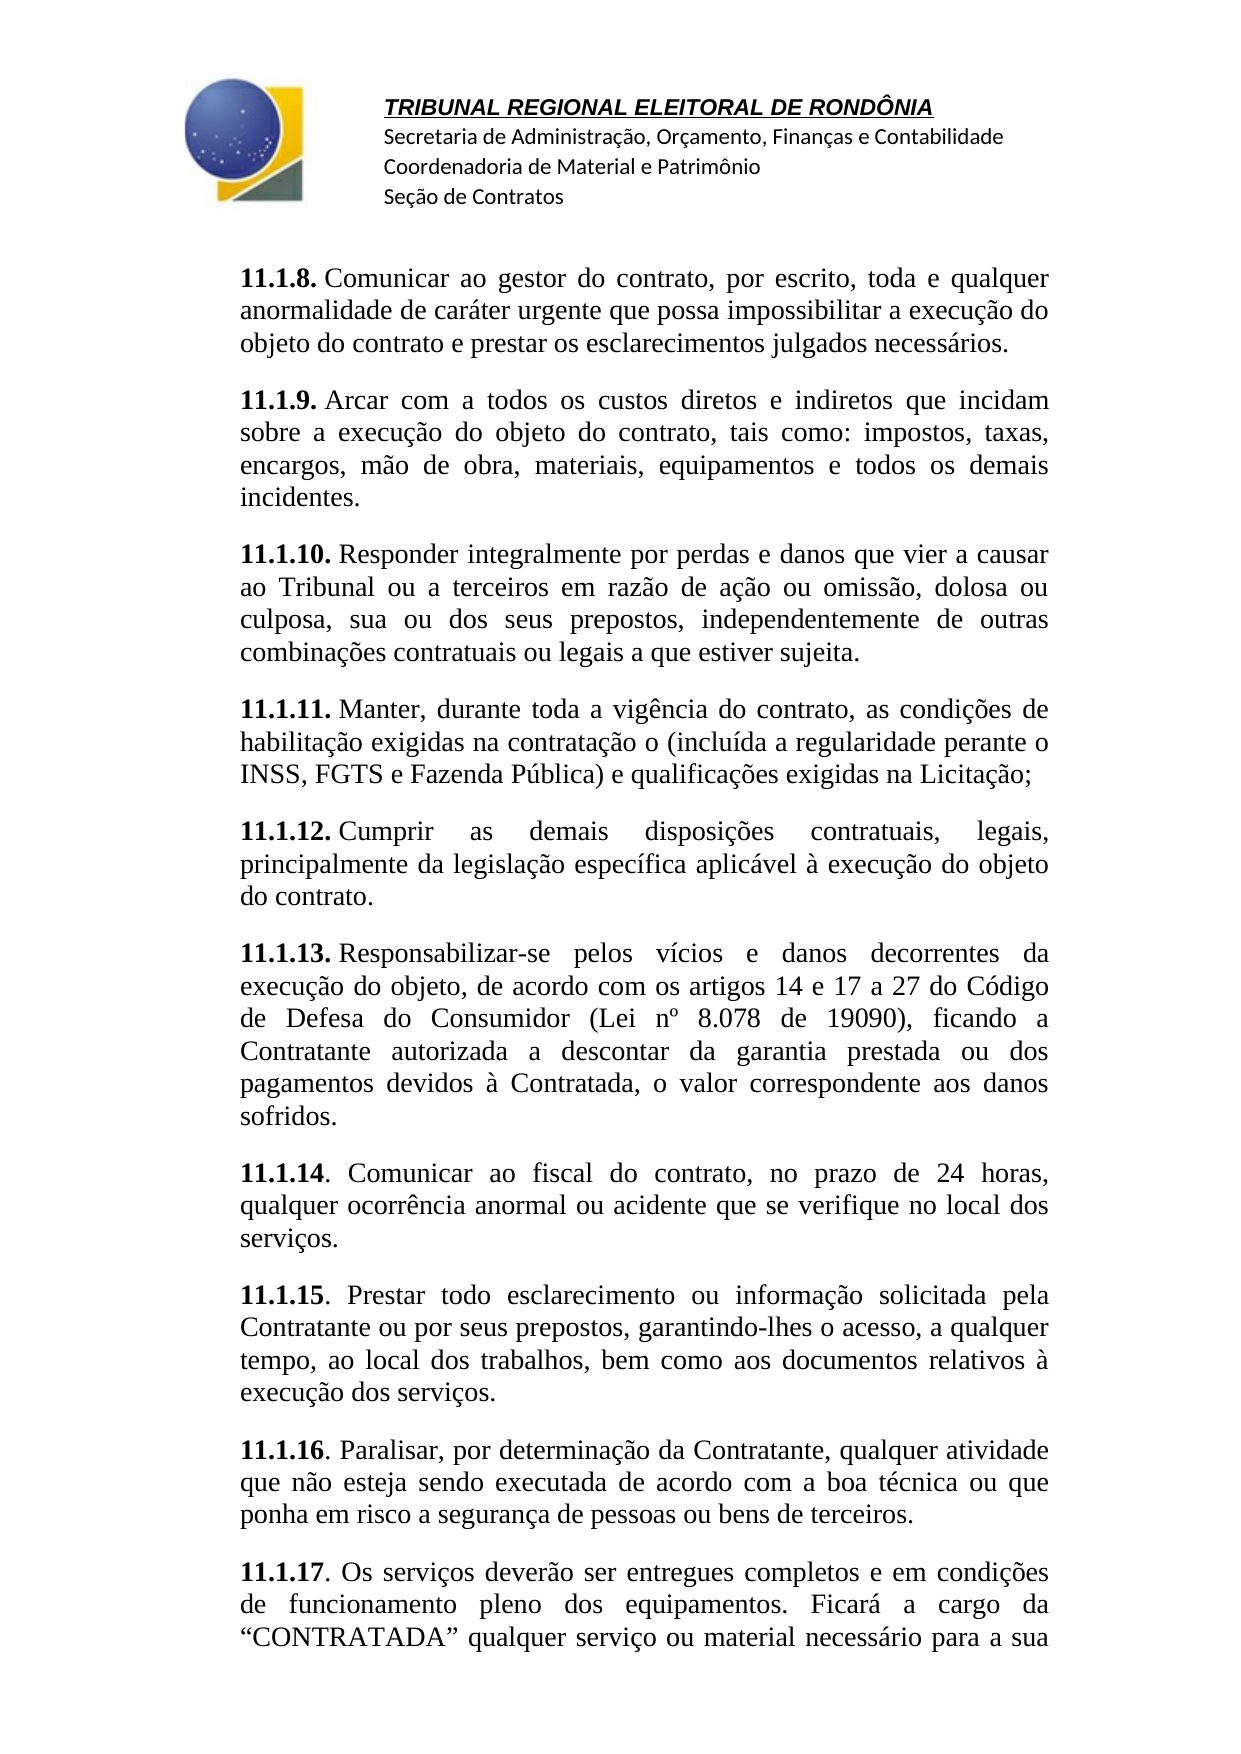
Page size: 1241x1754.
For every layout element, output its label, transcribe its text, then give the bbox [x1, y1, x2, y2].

text 11.1.17. Os serviços deverão ser entregues completos e em condições de funcionamento pleno dos equipamentos. Ficará a cargo da “CONTRATADA” qualquer serviço ou material necessário para a sua [240, 1555, 1051, 1652]
text 11.1.15. Prestar todo esclarecimento ou informação solicitada pela Contratante ou por seus prepostos, garantindo-lhes o acesso, a qualquer tempo, ao local dos trabalhos, bem como aos documentos relativos à execução dos serviços. [240, 1278, 1051, 1408]
text 11.1.9. Arcar com a todos os custos diretos e indiretos que incidam sobre a execução do objeto do contrato, tais como: impostos, taxas, encargos, mão de obra, materiais, equipamentos e todos os demais incidentes. [240, 383, 1051, 513]
text 11.1.14. Comunicar ao fiscal do contrato, no prazo de 24 horas, qualquer ocorrência anormal ou acidente que se verifique no local dos serviços. [240, 1156, 1051, 1253]
text 11.1.12. Cumprir as demais disposições contratuais, legais, principalmente da legislação específica aplicável à execução do objeto do contrato. [240, 814, 1051, 912]
text 11.1.8. Comunicar ao gestor do contrato, por escrito, toda e qualquer anormalidade de caráter urgente que possa impossibilitar a execução do objeto do contrato e prestar os esclarecimentos julgados necessários. [240, 261, 1051, 358]
text 11.1.13. Responsabilizar-se pelos vícios e danos decorrentes da execução do objeto, de acordo com os artigos 14 e 17 a 27 do Código de Defesa do Consumidor (Lei nº 8.078 de 19090), ficando a Contratante autorizada a descontar da garantia prestada ou dos pagamentos devidos à Contratada, o valor correspondente aos danos sofridos. [240, 937, 1051, 1131]
text 11.1.11. Manter, durante toda a vigência do contrato, as condições de habilitação exigidas na contratação o (incluída a regularidade perante o INSS, FGTS e Fazenda Pública) e qualificações exigidas na Licitação; [240, 692, 1051, 789]
text 11.1.16. Paralisar, por determinação da Contratante, qualquer atividade que não esteja sendo executada de acordo com a boa técnica ou que ponha em risco a segurança de pessoas ou bens de terceiros. [240, 1433, 1051, 1530]
text 11.1.10. Responder integralmente por perdas e danos que vier a causar ao Tribunal ou a terceiros em razão de ação ou omissão, dolosa ou culposa, sua ou dos seus prepostos, independentemente de outras combinações contratuais ou legais a que estiver sujeita. [240, 538, 1051, 667]
